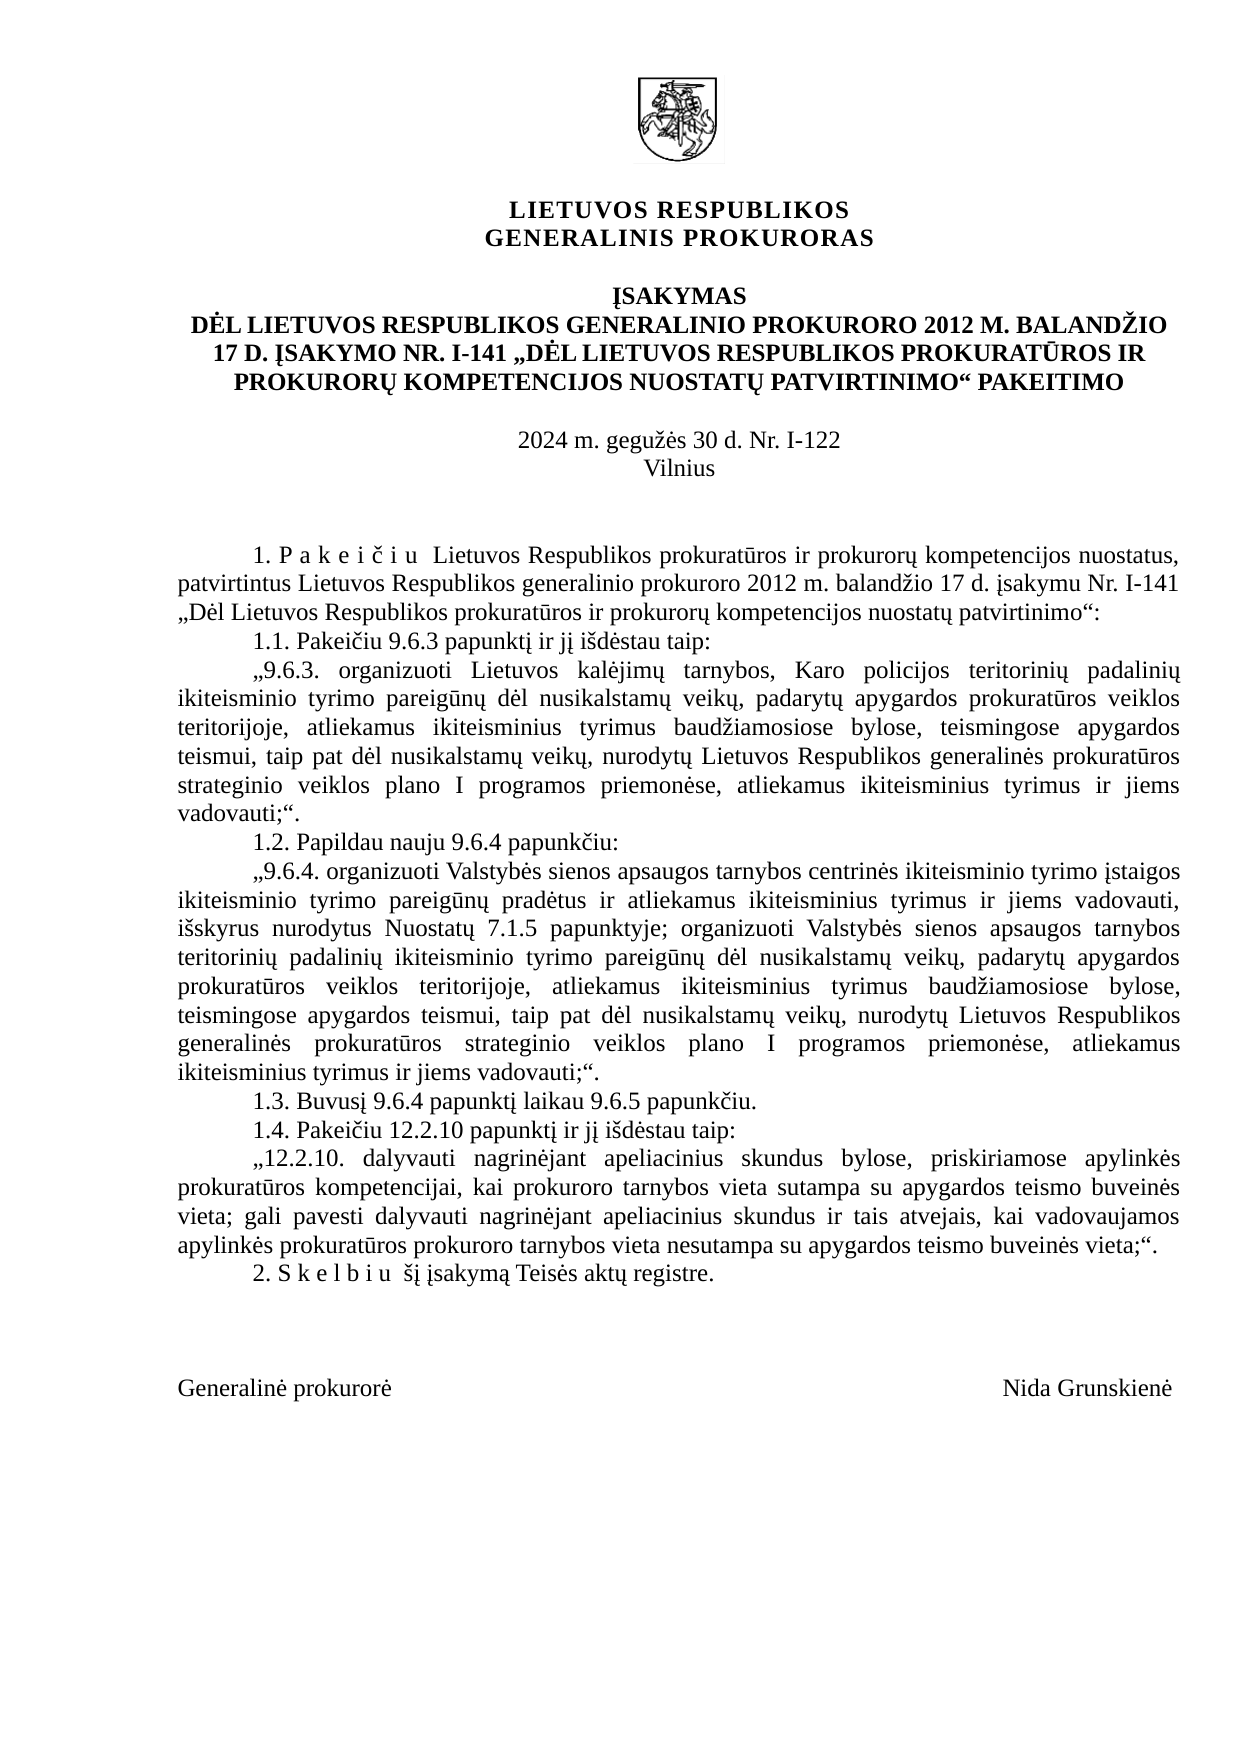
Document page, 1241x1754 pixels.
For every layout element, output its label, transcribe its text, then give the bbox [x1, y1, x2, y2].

text 1.3. Buvusį 9.6.4 papunktį laikau 9.6.5 papunkčiu. [177, 1086, 1181, 1115]
text LIETUVOS RESPUBLIKOS [177, 195, 1181, 223]
text Vilnius [177, 453, 1181, 482]
text 2024 m. gegužės 30 d. Nr. I-122 [177, 425, 1181, 453]
text 2. S k e l b i u šį įsakymą Teisės aktų registre. [177, 1258, 1181, 1287]
text „12.2.10. dalyvauti nagrinėjant apeliacinius skundus bylose, priskiriamose apylinkės prokuratūros kompetencijai, kai prokuroro tarnybos vieta sutampa su apygardos teismo buveinės vieta; gali pavesti dalyvauti nagrinėjant apeliacinius skundus ir tais atvejais, kai vadovaujamos apylinkės prokuratūros prokuroro tarnybos vieta nesutampa su apygardos teismo buveinės vieta;“. [177, 1143, 1181, 1258]
text „9.6.4. organizuoti Valstybės sienos apsaugos tarnybos centrinės ikiteisminio tyrimo įstaigos ikiteisminio tyrimo pareigūnų pradėtus ir atliekamus ikiteisminius tyrimus ir jiems vadovauti, išskyrus nurodytus Nuostatų 7.1.5 papunktyje; organizuoti Valstybės sienos apsaugos tarnybos teritorinių padalinių ikiteisminio tyrimo pareigūnų dėl nusikalstamų veikų, padarytų apygardos prokuratūros veiklos teritorijoje, atliekamus ikiteisminius tyrimus baudžiamosiose bylose, teismingose apygardos teismui, taip pat dėl nusikalstamų veikų, nurodytų Lietuvos Respublikos generalinės prokuratūros strateginio veiklos plano I programos priemonėse, atliekamus ikiteisminius tyrimus ir jiems vadovauti;“. [177, 856, 1181, 1086]
text „9.6.3. organizuoti Lietuvos kalėjimų tarnybos, Karo policijos teritorinių padalinių ikiteisminio tyrimo pareigūnų dėl nusikalstamų veikų, padarytų apygardos prokuratūros veiklos teritorijoje, atliekamus ikiteisminius tyrimus baudžiamosiose bylose, teismingose apygardos teismui, taip pat dėl nusikalstamų veikų, nurodytų Lietuvos Respublikos generalinės prokuratūros strateginio veiklos plano I programos priemonėse, atliekamus ikiteisminius tyrimus ir jiems vadovauti;“. [177, 655, 1181, 827]
text ĮSAKYMAS [177, 281, 1181, 310]
text GENERALINIS PROKURORAS [177, 223, 1181, 252]
text Generalinė prokurorė Nida Grunskienė [177, 1373, 1181, 1402]
text 1.1. Pakeičiu 9.6.3 papunktį ir jį išdėstau taip: [177, 626, 1181, 655]
text 1. P a k e i č i u Lietuvos Respublikos prokuratūros ir prokurorų kompetencijos nuostatus, patvirtintus Lietuvos Respublikos generalinio prokuroro 2012 m. balandžio 17 d. įsakymu Nr. I-141 „Dėl Lietuvos Respublikos prokuratūros ir prokurorų kompetencijos nuostatų patvirtinimo“: [177, 540, 1181, 626]
text 1.4. Pakeičiu 12.2.10 papunktį ir jį išdėstau taip: [177, 1115, 1181, 1143]
text 1.2. Papildau nauju 9.6.4 papunkčiu: [177, 827, 1181, 856]
text DĖL LIETUVOS RESPUBLIKOS GENERALINIO PROKURORO 2012 M. BALANDŽIO 17 D. ĮSAKYMO NR. i-141 „DĖL LIETUVOS RESPUBLIKOS PROKURATŪROS IR PROKURORŲ KOMPETENCIJOS NUOSTATŲ PATVIRTINIMO“ PAKEITIMO [177, 310, 1181, 396]
